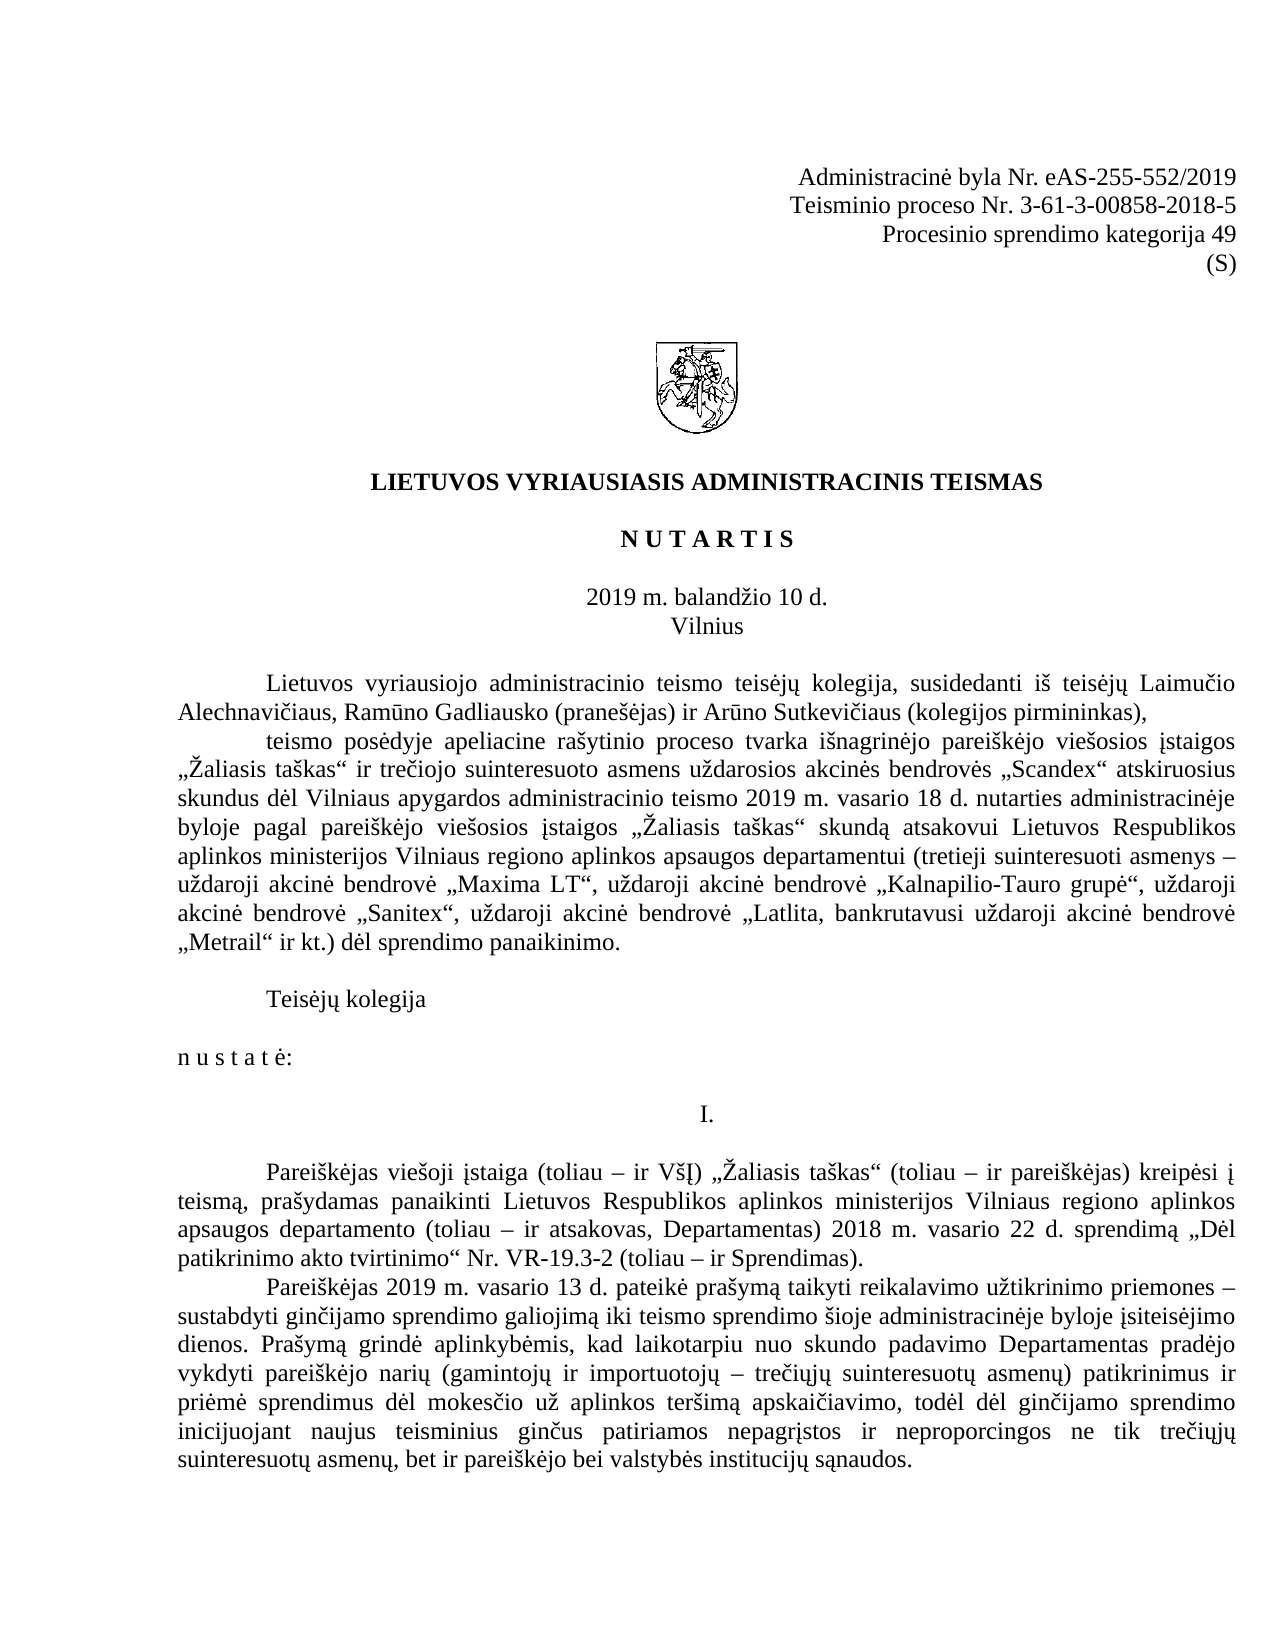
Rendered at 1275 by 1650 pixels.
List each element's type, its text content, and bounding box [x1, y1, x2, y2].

text teismo posėdyje apeliacine rašytinio proceso tvarka išnagrinėjo pareiškėjo viešosios įstaigos „Žaliasis taškas“ ir trečiojo suinteresuoto asmens uždarosios akcinės bendrovės „Scandex“ atskiruosius skundus dėl Vilniaus apygardos administracinio teismo 2019 m. vasario 18 d. nutarties administracinėje byloje pagal pareiškėjo viešosios įstaigos „Žaliasis taškas“ skundą atsakovui Lietuvos Respublikos aplinkos ministerijos Vilniaus regiono aplinkos apsaugos departamentui (tretieji suinteresuoti asmenys – uždaroji akcinė bendrovė „Maxima LT“, uždaroji akcinė bendrovė „Kalnapilio-Tauro grupė“, uždaroji akcinė bendrovė „Sanitex“, uždaroji akcinė bendrovė „Latlita, bankrutavusi uždaroji akcinė bendrovė „Metrail“ ir kt.) dėl sprendimo panaikinimo. [177, 726, 1237, 956]
text Procesinio sprendimo kategorija 49 [177, 219, 1237, 248]
text Teisminio proceso Nr. 3-61-3-00858-2018-5 [177, 190, 1237, 219]
text Administracinė byla Nr. eAS-255-552/2019 [177, 162, 1237, 190]
text Teisėjų kolegija [177, 984, 1237, 1013]
text n u s t a t ė: [177, 1042, 1237, 1071]
text Vilnius [177, 611, 1237, 639]
text Pareiškėjas viešoji įstaiga (toliau – ir VšĮ) „Žaliasis taškas“ (toliau – ir pareiškėjas) kreipėsi į teismą, prašydamas panaikinti Lietuvos Respublikos aplinkos ministerijos Vilniaus regiono aplinkos apsaugos departamento (toliau – ir atsakovas, Departamentas) 2018 m. vasario 22 d. sprendimą „Dėl patikrinimo akto tvirtinimo“ Nr. VR-19.3-2 (toliau – ir Sprendimas). [177, 1157, 1237, 1272]
text I. [177, 1099, 1237, 1128]
text 2019 m. balandžio 10 d. [177, 582, 1237, 611]
text Lietuvos vyriausiojo administracinio teismo teisėjų kolegija, susidedanti iš teisėjų Laimučio Alechnavičiaus, Ramūno Gadliausko (pranešėjas) ir Arūno Sutkevičiaus (kolegijos pirmininkas), [177, 668, 1237, 726]
text N U T A R T I S [177, 524, 1237, 553]
text LIETUVOS VYRIAUSIASIS ADMINISTRACINIS TEISMAS [177, 467, 1237, 496]
text (S) [177, 248, 1237, 277]
text Pareiškėjas 2019 m. vasario 13 d. pateikė prašymą taikyti reikalavimo užtikrinimo priemones – sustabdyti ginčijamo sprendimo galiojimą iki teismo sprendimo šioje administracinėje byloje įsiteisėjimo dienos. Prašymą grindė aplinkybėmis, kad laikotarpiu nuo skundo padavimo Departamentas pradėjo vykdyti pareiškėjo narių (gamintojų ir importuotojų – trečiųjų suinteresuotų asmenų) patikrinimus ir priėmė sprendimus dėl mokesčio už aplinkos teršimą apskaičiavimo, todėl dėl ginčijamo sprendimo inicijuojant naujus teisminius ginčus patiriamos nepagrįstos ir neproporcingos ne tik trečiųjų suinteresuotų asmenų, bet ir pareiškėjo bei valstybės institucijų sąnaudos. [177, 1272, 1237, 1473]
